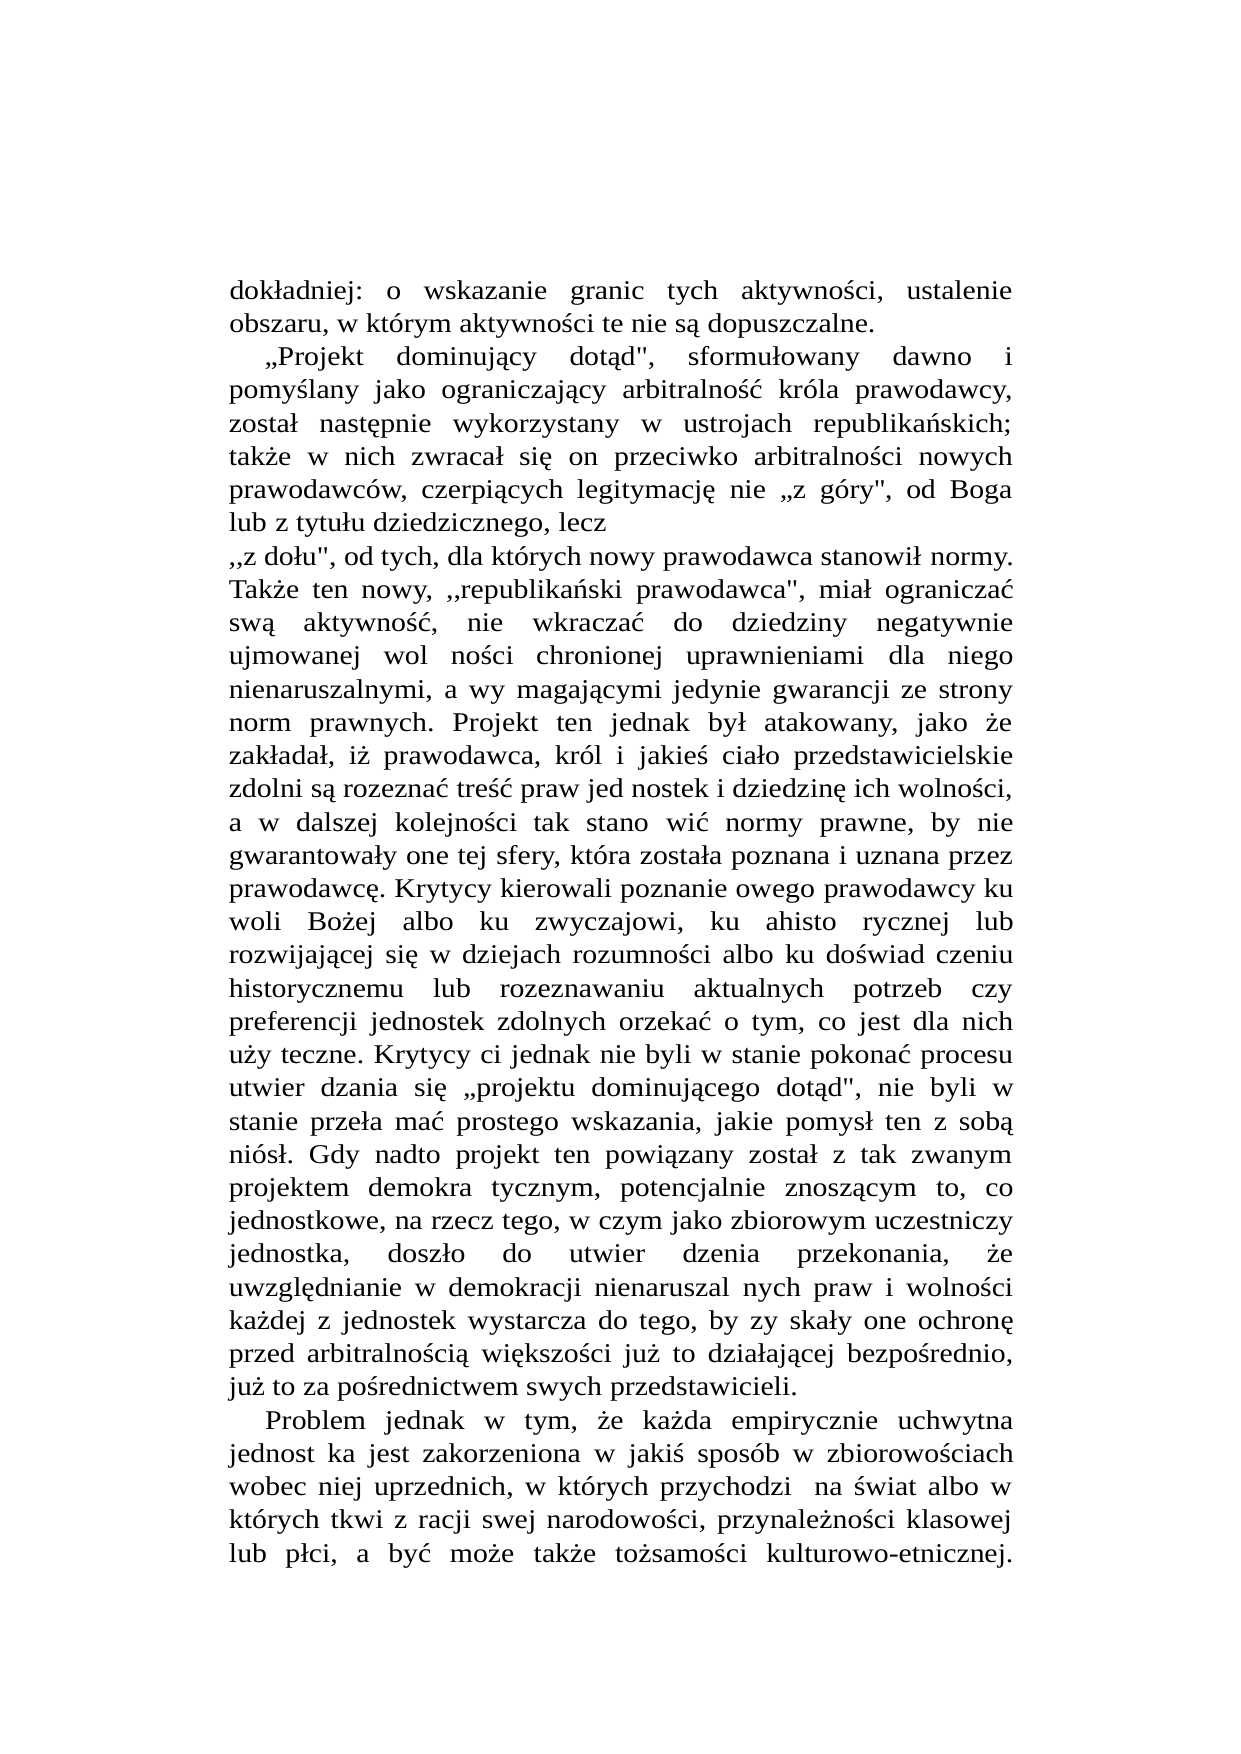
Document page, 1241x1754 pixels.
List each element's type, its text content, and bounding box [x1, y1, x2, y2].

text Problem jednak w tym, że każda empirycznie uchwytna jednost­ ka jest zakorzeniona w jakiś sposób w zbiorowościach wobec niej uprzednich, w których przychodzi na świat albo w których tkwi z racji swej narodowości, przynależności klasowej lub płci, a być może także tożsamości kulturowo-etnicznej. [229, 1404, 1013, 1568]
text „Projekt dominujący dotąd", sformułowany dawno i pomyślany jako ograniczający arbitralność króla prawodawcy, został następnie wykorzystany w ustrojach republikańskich; także w nich zwracał się on przeciwko arbitralności nowych prawodawców, czerpiących legitymację nie „z góry'', od Boga lub z tytułu dziedzicznego, lecz [228, 340, 1013, 538]
text dokładniej: o wskazanie granic tych aktywności, ustalenie obszaru, w którym aktywności te nie są dopuszczalne. [229, 274, 1012, 338]
text ,,z dołu", od tych, dla których nowy prawodawca stanowił normy. Także ten nowy, ,,republikański prawodawca", miał ograniczać swą aktywność, nie wkraczać do dziedziny negatywnie ujmowanej wol­ ności chronionej uprawnieniami dla niego nienaruszalnymi, a wy­ magającymi jedynie gwarancji ze strony norm prawnych. Projekt ten jednak był atakowany, jako że zakładał, iż prawodawca, król i jakieś ciało przedstawicielskie zdolni są rozeznać treść praw jed­ nostek i dziedzinę ich wolności, a w dalszej kolejności tak stano­ wić normy prawne, by nie gwarantowały one tej sfery, która została poznana i uznana przez prawodawcę. Krytycy kierowali poznanie owego prawodawcy ku woli Bożej albo ku zwyczajowi, ku ahisto­ rycznej lub rozwijającej się w dziejach rozumności albo ku doświad­ czeniu historycznemu lub rozeznawaniu aktualnych potrzeb czy preferencji jednostek zdolnych orzekać o tym, co jest dla nich uży­ teczne. Krytycy ci jednak nie byli w stanie pokonać procesu utwier­ dzania się „projektu dominującego dotąd", nie byli w stanie przeła­ mać prostego wskazania, jakie pomysł ten z sobą niósł. Gdy nadto projekt ten powiązany został z tak zwanym projektem demokra­ tycznym, potencjalnie znoszącym to, co jednostkowe, na rzecz tego, w czym jako zbiorowym uczestniczy jednostka, doszło do utwier­ dzenia przekonania, że uwzględnianie w demokracji nienaruszal­ nych praw i wolności każdej z jednostek wystarcza do tego, by zy­ skały one ochronę przed arbitralnością większości już to działającej bezpośrednio, już to za pośrednictwem swych przedstawicieli. [228, 540, 1013, 1402]
